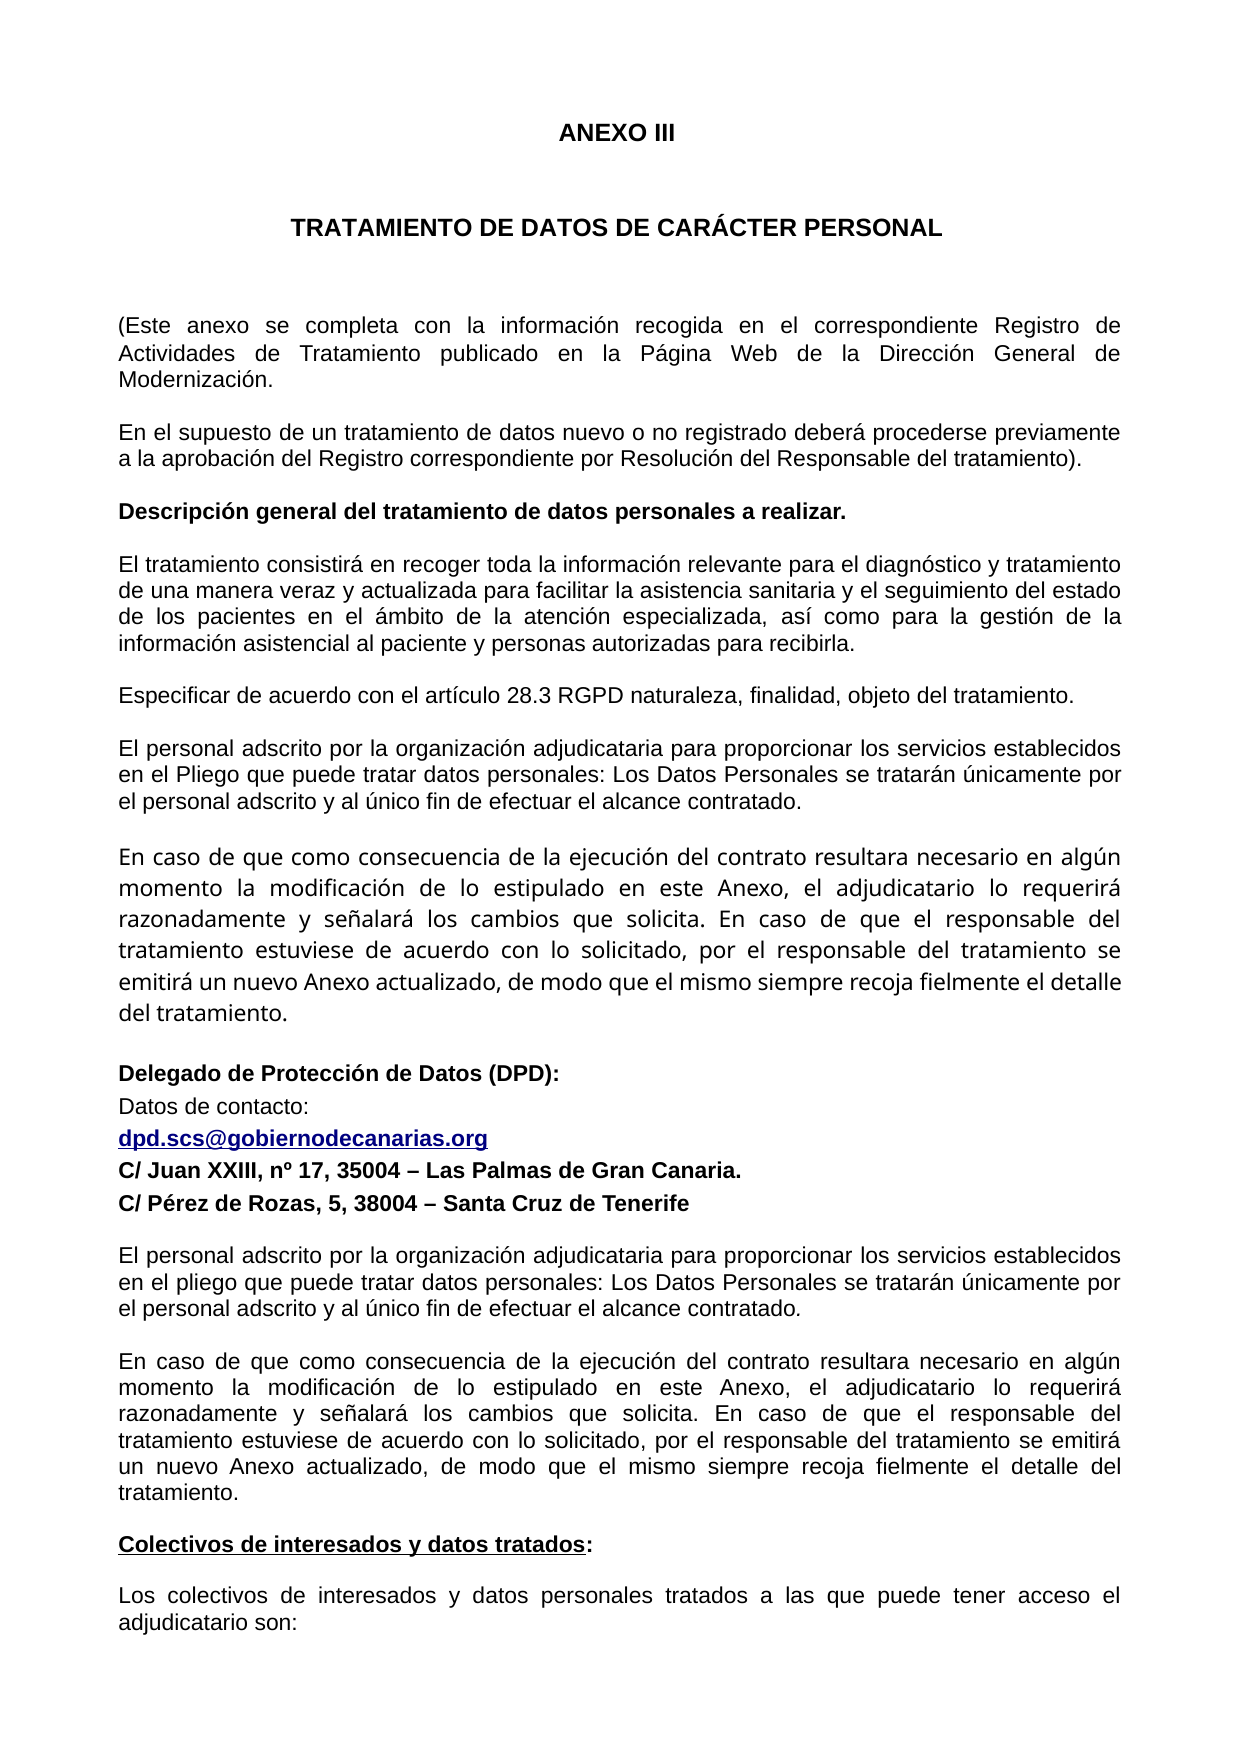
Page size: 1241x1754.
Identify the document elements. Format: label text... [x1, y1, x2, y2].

text Los colectivos de interesados y datos personales tratados a las que puede tener acceso el adjudicatario son: [118, 1582, 1122, 1635]
text En caso de que como consecuencia de la ejecución del contrato resultara necesario en algún momento la modificación de lo estipulado en este Anexo, el adjudicatario lo requerirá razonadamente y señalará los cambios que solicita. En caso de que el responsable del tratamiento estuviese de acuerdo con lo solicitado, por el responsable del tratamiento se emitirá un nuevo Anexo actualizado, de modo que el mismo siempre recoja fielmente el detalle del tratamiento. [118, 841, 1122, 1028]
text C/ Juan XXIII, nº 17, 35004 – Las Palmas de Gran Canaria. [118, 1157, 1122, 1183]
text (Este anexo se completa con la información recogida en el correspondiente Registro de Actividades de Tratamiento publicado en la Página Web de la Dirección General de Modernización. [118, 308, 1122, 392]
text TRATAMIENTO DE DATOS DE CARÁCTER PERSONAL [118, 213, 1122, 242]
text Especificar de acuerdo con el artículo 28.3 RGPD naturaleza, finalidad, objeto del tratamiento. [118, 682, 1122, 709]
text El personal adscrito por la organización adjudicataria para proporcionar los servicios establecidos en el Pliego que puede tratar datos personales: Los Datos Personales se tratarán únicamente por el personal adscrito y al único fin de efectuar el alcance contratado. [118, 735, 1122, 814]
text ANEXO III [118, 118, 1122, 147]
text Delegado de Protección de Datos (DPD): [118, 1060, 1122, 1087]
text Descripción general del tratamiento de datos personales a realizar. [118, 498, 1122, 524]
text El personal adscrito por la organización adjudicataria para proporcionar los servicios establecidos en el pliego que puede tratar datos personales: Los Datos Personales se tratarán únicamente por el personal adscrito y al único fin de efectuar el alcance contratado. [118, 1242, 1122, 1321]
text Datos de contacto: [118, 1093, 1122, 1119]
text C/ Pérez de Rozas, 5, 38004 – Santa Cruz de Tenerife [118, 1189, 1122, 1216]
text Colectivos de interesados y datos tratados: [118, 1531, 1122, 1557]
text En el supuesto de un tratamiento de datos nuevo o no registrado deberá procederse previamente a la aprobación del Registro correspondiente por Resolución del Responsable del tratamiento). [118, 419, 1122, 472]
text En caso de que como consecuencia de la ejecución del contrato resultara necesario en algún momento la modificación de lo estipulado en este Anexo, el adjudicatario lo requerirá razonadamente y señalará los cambios que solicita. En caso de que el responsable del tratamiento estuviese de acuerdo con lo solicitado, por el responsable del tratamiento se emitirá un nuevo Anexo actualizado, de modo que el mismo siempre recoja fielmente el detalle del tratamiento. [118, 1348, 1122, 1506]
text dpd.scs@gobiernodecanarias.org [118, 1125, 1122, 1151]
text El tratamiento consistirá en recoger toda la información relevante para el diagnóstico y tratamiento de una manera veraz y actualizada para facilitar la asistencia sanitaria y el seguimiento del estado de los pacientes en el ámbito de la atención especializada, así como para la gestión de la información asistencial al paciente y personas autorizadas para recibirla. [118, 551, 1122, 656]
